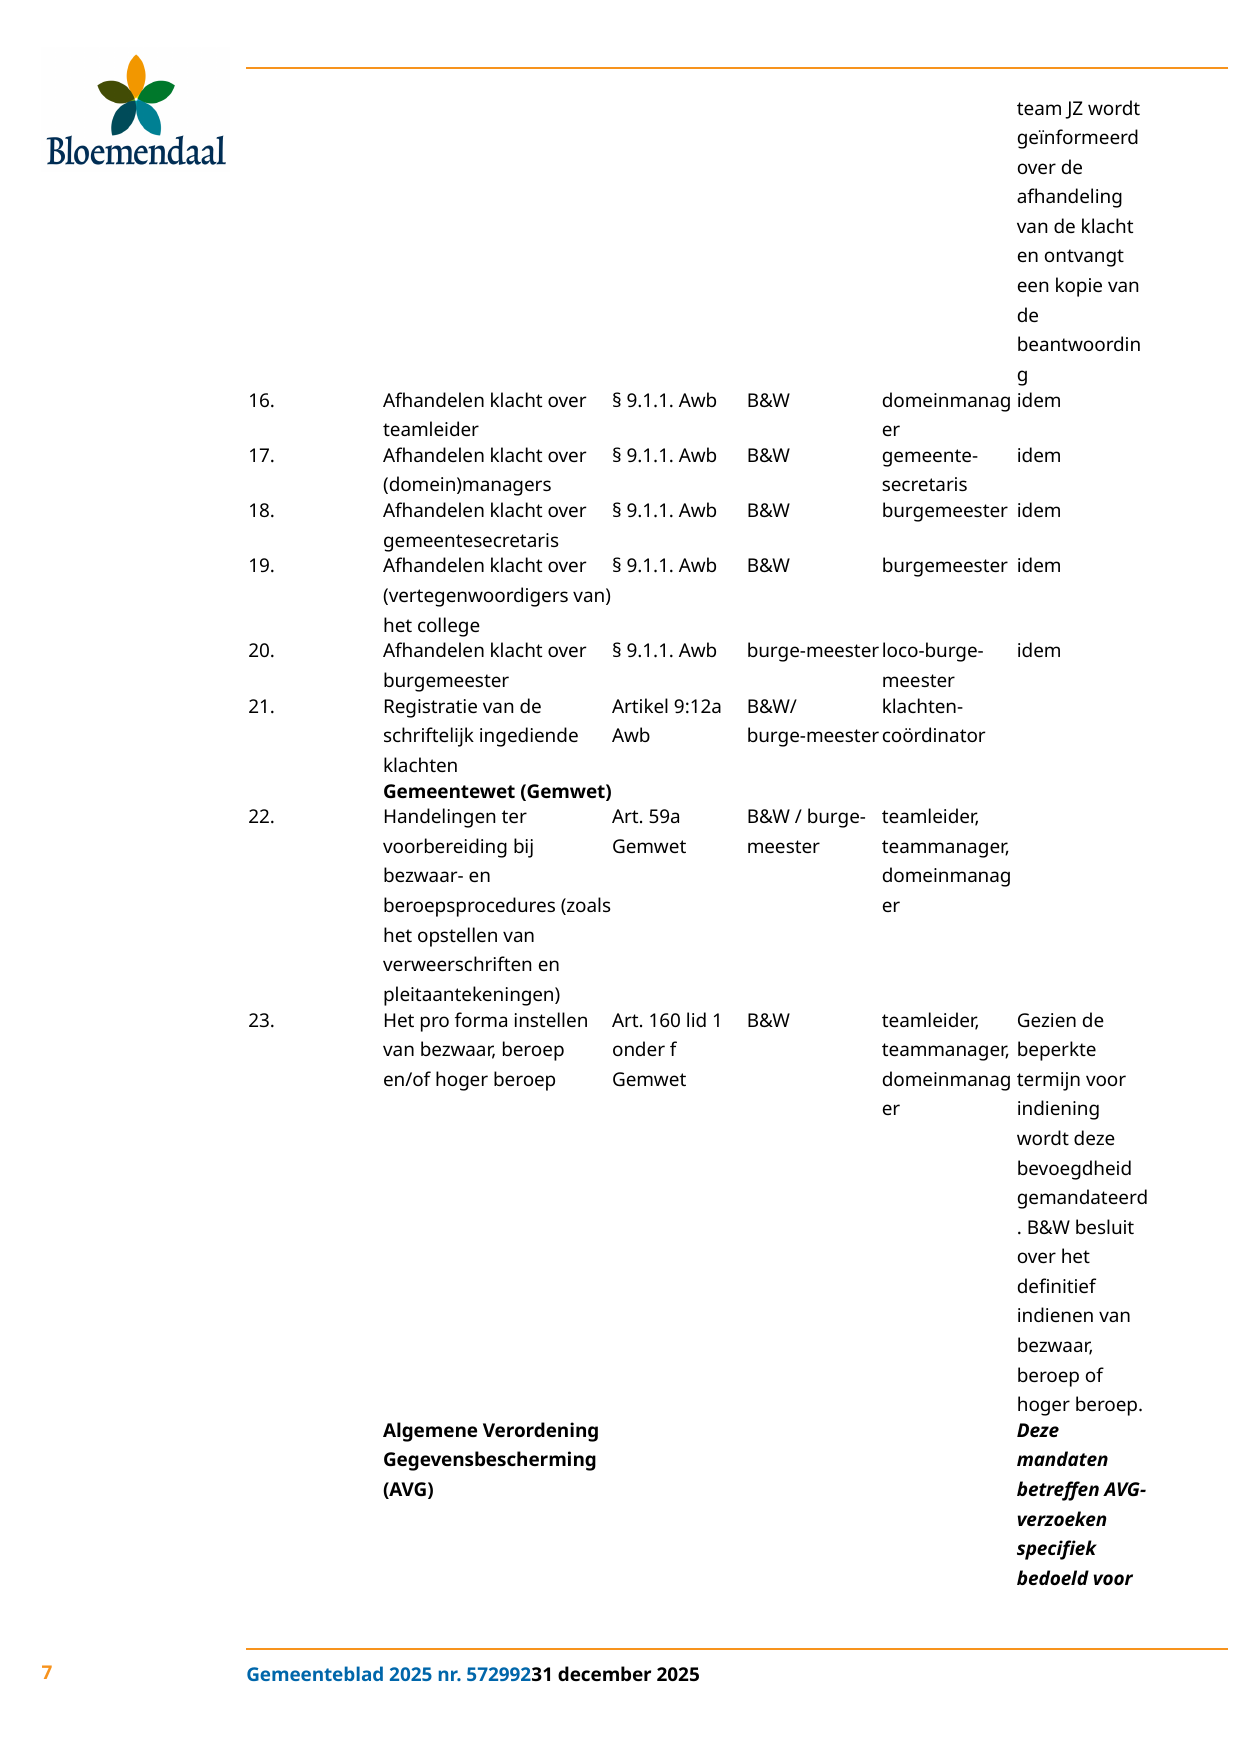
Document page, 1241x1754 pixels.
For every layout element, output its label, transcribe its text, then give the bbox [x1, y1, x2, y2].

table_cell B&W [747, 553, 882, 638]
table_cell idem [1017, 498, 1152, 553]
table_cell Afhandelen klacht over burgemeester [383, 638, 612, 693]
table_cell [882, 778, 1017, 803]
table_cell [1017, 804, 1152, 1007]
table_cell [747, 778, 882, 803]
table_cell Artikel 9:12a Awb [612, 693, 747, 778]
table_cell 19. [248, 553, 383, 638]
table_cell [383, 95, 612, 387]
table_cell [248, 778, 383, 803]
table_cell 17. [248, 442, 383, 497]
table_cell [248, 1417, 383, 1591]
picture [41, 47, 231, 172]
table_cell B&W [747, 387, 882, 442]
table_cell Afhandelen klacht over (domein)managers [383, 442, 612, 497]
table_cell [882, 95, 1017, 387]
table_cell 20. [248, 638, 383, 693]
table_cell idem [1017, 638, 1152, 693]
table_cell Art. 59a Gemwet [612, 804, 747, 1007]
table_cell idem [1017, 387, 1152, 442]
table_cell Gemeentewet (Gemwet) [383, 778, 612, 803]
table_cell Algemene Verordening Gegevensbescherming (AVG) [383, 1417, 612, 1591]
table_cell [248, 95, 383, 387]
table_cell Registratie van de schriftelijk ingediende klachten [383, 693, 612, 778]
table_cell idem [1017, 442, 1152, 497]
table_cell B&W [747, 442, 882, 497]
table_cell burgemeester [882, 498, 1017, 553]
table_cell [1017, 693, 1152, 778]
table_cell Het pro forma instellen van bezwaar, beroep en/of hoger beroep [383, 1007, 612, 1417]
table_cell teamleider, teammanager, domeinmanager [882, 1007, 1017, 1417]
table_cell B&W / burge-meester [747, 804, 882, 1007]
table_cell B&W [747, 498, 882, 553]
table_cell 18. [248, 498, 383, 553]
table_cell burge-meester [747, 638, 882, 693]
table_cell 22. [248, 804, 383, 1007]
table_cell [612, 778, 747, 803]
table_cell [612, 1417, 747, 1591]
table_cell Handelingen ter voorbereiding bij bezwaar- en beroepsprocedures (zoals het opstellen van verweerschriften en pleitaantekeningen) [383, 804, 612, 1007]
table_cell § 9.1.1. Awb [612, 442, 747, 497]
table_cell 21. [248, 693, 383, 778]
table_cell team JZ wordt geïnformeerd over de afhandeling van de klacht en ontvangt een kopie van de beantwoording [1017, 95, 1152, 387]
table_cell B&W/ burge-meester [747, 693, 882, 778]
table_cell § 9.1.1. Awb [612, 553, 747, 638]
table_cell 23. [248, 1007, 383, 1417]
table_cell burgemeester [882, 553, 1017, 638]
table_cell § 9.1.1. Awb [612, 498, 747, 553]
table_cell domeinmanager [882, 387, 1017, 442]
table_cell teamleider, teammanager, domeinmanager [882, 804, 1017, 1007]
table_cell Deze mandaten betreffen AVG-verzoeken specifiek bedoeld voor [1017, 1417, 1152, 1591]
table_cell [747, 1417, 882, 1591]
table_cell Art. 160 lid 1 onder f Gemwet [612, 1007, 747, 1417]
table_cell § 9.1.1. Awb [612, 387, 747, 442]
table_cell Afhandelen klacht over (vertegenwoordigers van) het college [383, 553, 612, 638]
table_cell loco-burge-meester [882, 638, 1017, 693]
table_cell gemeente-secretaris [882, 442, 1017, 497]
table_cell Gezien de beperkte termijn voor indiening wordt deze bevoegdheid gemandateerd. B&W besluit over het definitief indienen van bezwaar, beroep of hoger beroep. [1017, 1007, 1152, 1417]
table_cell klachten-coördinator [882, 693, 1017, 778]
table_cell Afhandelen klacht over gemeentesecretaris [383, 498, 612, 553]
table_cell [747, 95, 882, 387]
table_cell 16. [248, 387, 383, 442]
table_cell [612, 95, 747, 387]
table_cell § 9.1.1. Awb [612, 638, 747, 693]
table_cell idem [1017, 553, 1152, 638]
table_cell B&W [747, 1007, 882, 1417]
table_cell [1017, 778, 1152, 803]
table_cell [882, 1417, 1017, 1591]
table_cell Afhandelen klacht over teamleider [383, 387, 612, 442]
